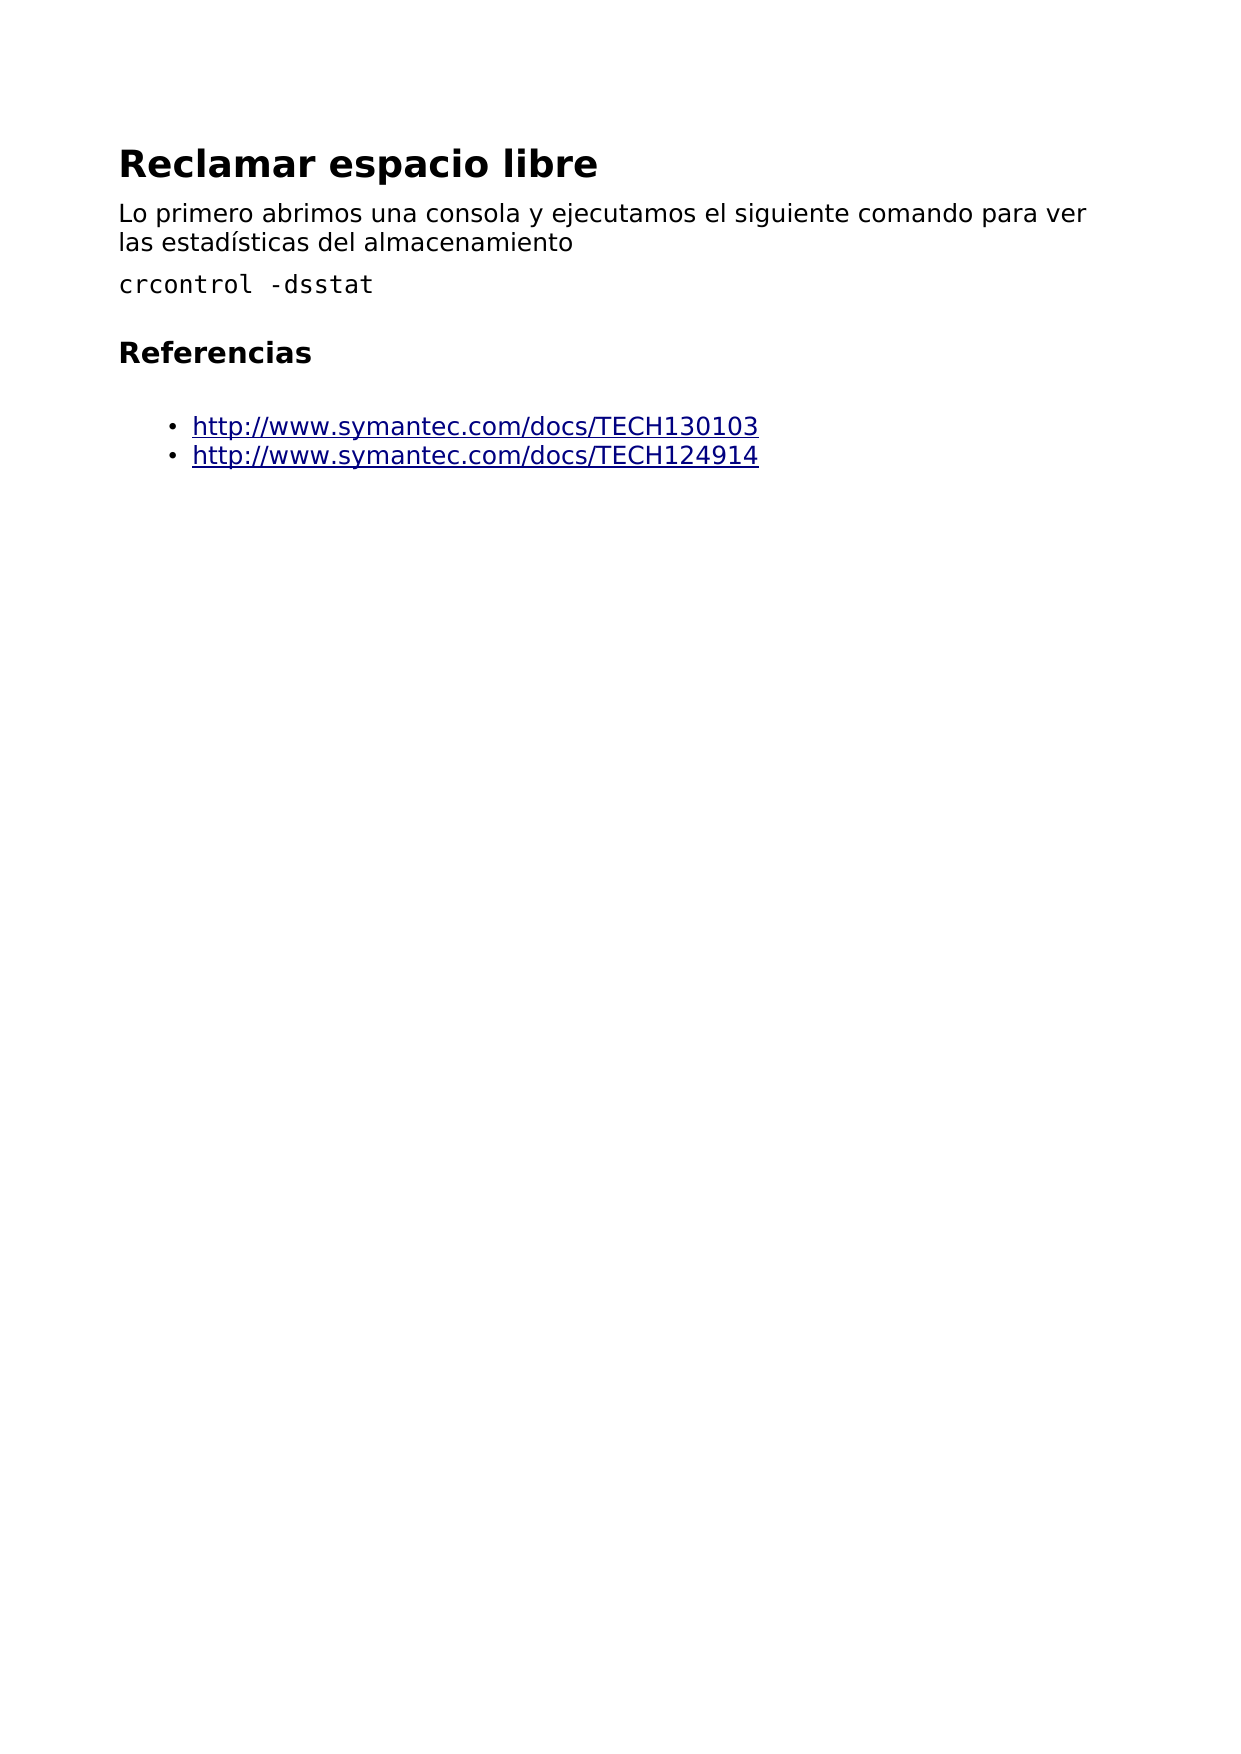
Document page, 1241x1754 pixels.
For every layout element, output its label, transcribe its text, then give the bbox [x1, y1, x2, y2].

subtitle Referencias [118, 336, 1122, 370]
subtitle Reclamar espacio libre [118, 143, 1122, 187]
list http://www.symantec.com/docs/TECH130103 [177, 412, 1122, 441]
list http://www.symantec.com/docs/TECH124914 [177, 441, 1122, 470]
text Lo primero abrimos una consola y ejecutamos el siguiente comando para ver las estadísticas del almacenamiento [118, 199, 1122, 258]
text crcontrol -dsstat [118, 270, 1122, 299]
